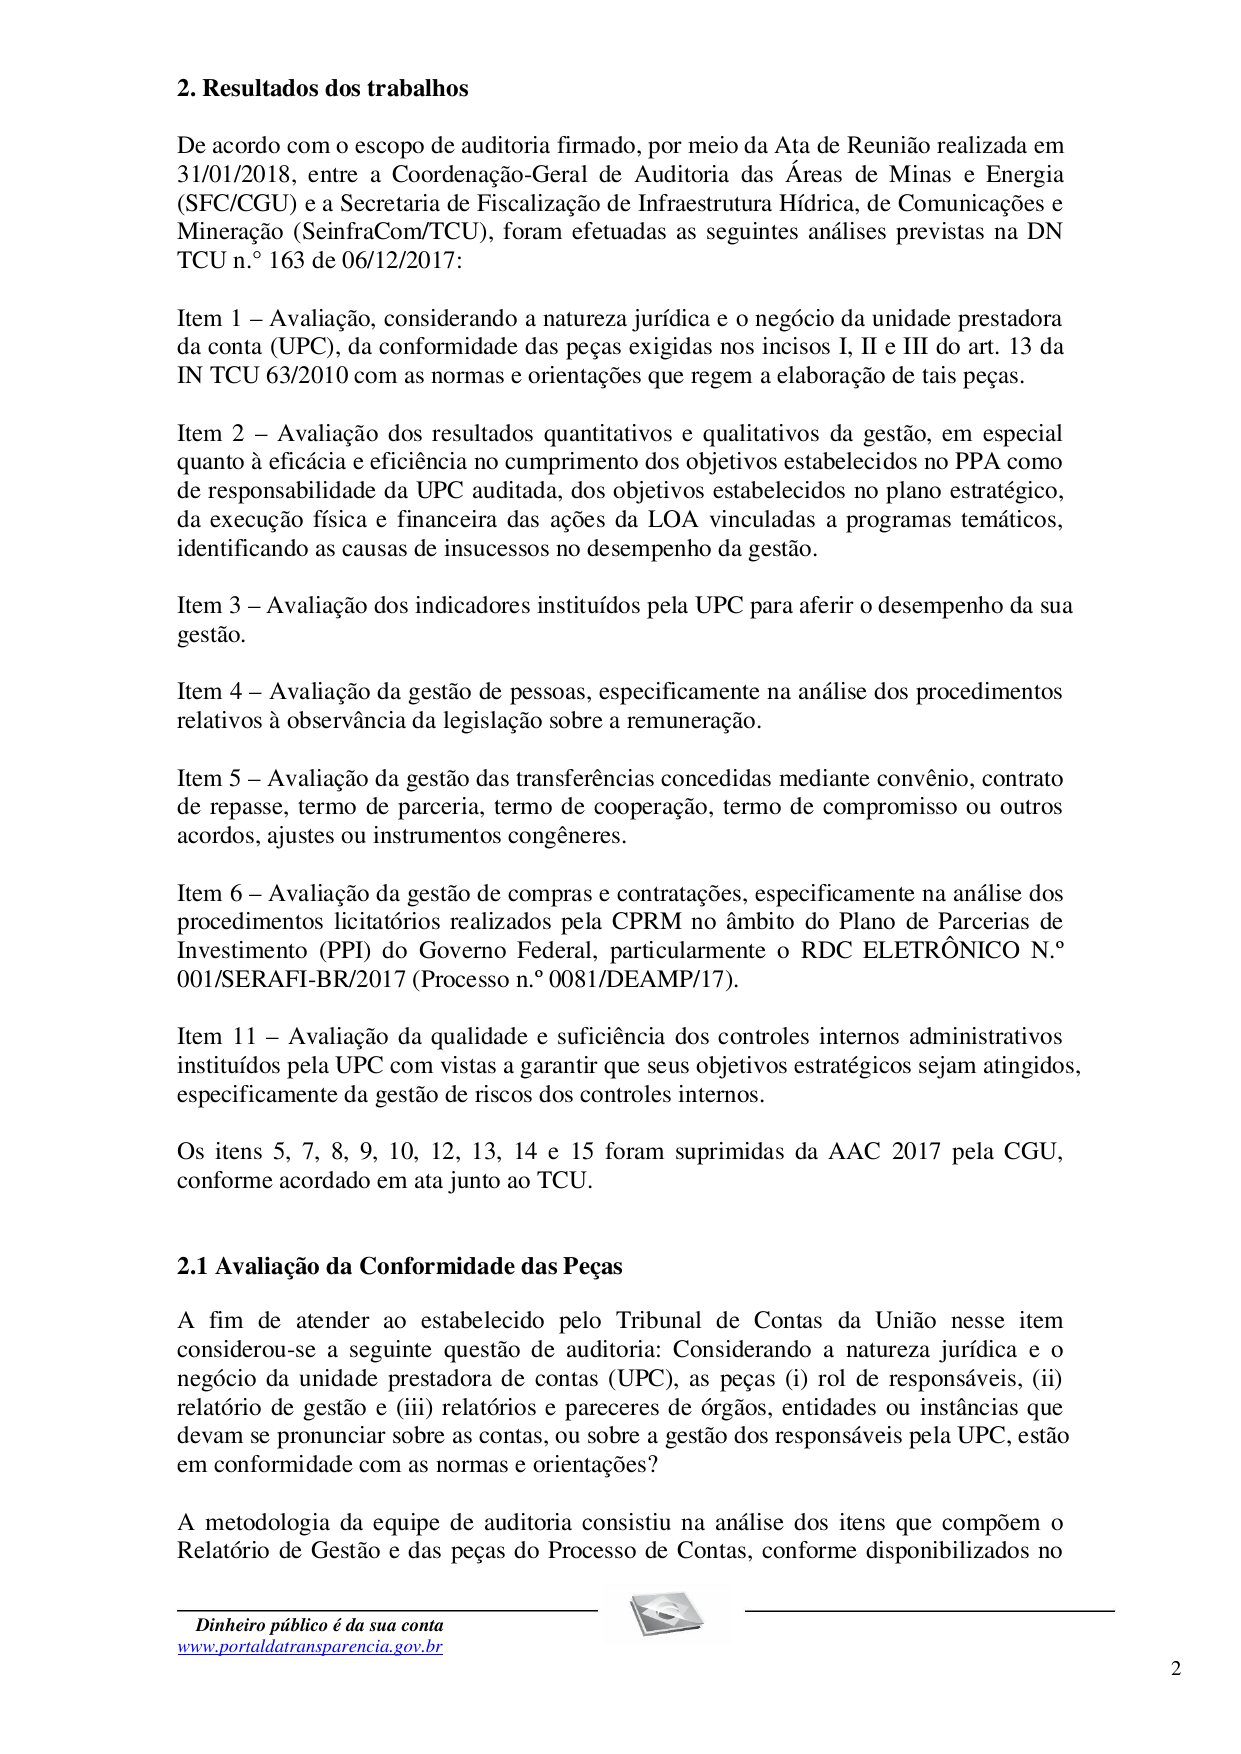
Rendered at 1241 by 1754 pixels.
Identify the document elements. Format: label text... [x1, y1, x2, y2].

text 0 [177, 965, 190, 993]
text 2 [177, 1252, 190, 1281]
text De acordo com o escopo de auditoria firmado, por meio da Ata de Reunião realizada em [177, 131, 1088, 159]
text Item 5 – Avaliação da gestão das transferências concedidas mediante convênio, contrato [177, 764, 1088, 792]
text Item 2 – Avaliação dos resultados quantitativos e qualitativos da gestão, em especial [177, 419, 1088, 447]
text negócio da unidade prestadora de contas (UPC), as peças (i) rol de responsáveis, (ii) [177, 1364, 1088, 1392]
text de repasse, termo de parceria, termo de cooperação, termo de compromisso ou outros [177, 793, 1088, 820]
text Item 3 – Avaliação dos indicadores instituídos pela UPC para aferir o desempenho da sua [177, 591, 1088, 619]
text quanto à eficácia e eficiência no cumprimento dos objetivos estabelecidos no PPA como [177, 448, 1088, 475]
text da conta (UPC), da conformidade das peças exigidas nos incisos I, II e III do art. 13 da [177, 333, 1088, 360]
text Item 6 – Avaliação da gestão de compras e contratações, especificamente na análise dos [177, 879, 1088, 907]
text procedimentos licitatórios realizados pela CPRM no âmbito do Plano de Parcerias de [177, 908, 1088, 935]
text Relatório de Gestão e das peças do Processo de Contas, conforme disponibilizados no [177, 1537, 1088, 1564]
text especificamente da gestão de riscos dos controles internos. [177, 1080, 1088, 1108]
text 2 [1171, 1657, 1206, 1680]
picture [174, 1581, 735, 1646]
text TCU n.° 163 de 06/12/2017: [177, 246, 1088, 274]
text em conformidade com as normas e orientações? [177, 1451, 1088, 1478]
text 3 [177, 160, 215, 188]
text instituídos pela UPC com vistas a garantir que seus objetivos estratégicos sejam atingidos, [177, 1051, 1088, 1079]
picture [742, 1607, 1117, 1614]
text identificando as causas de insucessos no desempenho da gestão. [177, 534, 1088, 562]
text Item 11 – Avaliação da qualidade e suficiência dos controles internos administrativos [177, 1023, 1088, 1050]
text IN TCU 63/2010 com as normas e orientações que regem a elaboração de tais peças. [177, 361, 1088, 389]
text acordos, ajustes ou instrumentos congêneres. [177, 821, 1088, 849]
text Mineração (SeinfraCom/TCU), foram efetuadas as seguintes análises previstas na DN [177, 218, 1088, 245]
text Investimento (PPI) do Governo Federal, particularmente o RDC ELETRÔNICO N.º [177, 936, 1088, 964]
text de responsabilidade da UPC auditada, dos objetivos estabelecidos no plano estratégico, [177, 476, 1088, 504]
text (SFC/CGU) e a Secretaria de Fiscalização de Infraestrutura Hídrica, de Comunicações e [177, 189, 1088, 217]
text Item 1 – Avaliação, considerando a natureza jurídica e o negócio da unidade prestadora [177, 304, 1088, 332]
text 01/SERAFI-BR/2017 (Processo n.º 0081/DEAMP/17). [190, 965, 765, 993]
text devam se pronunciar sobre as contas, ou sobre a gestão dos responsáveis pela UPC, estão [177, 1422, 1088, 1449]
text A metodologia da equipe de auditoria consistiu na análise dos itens que compõem o [177, 1508, 1088, 1536]
text relatório de gestão e (iii) relatórios e pareceres de órgãos, entidades ou instâncias que [177, 1393, 1088, 1421]
text . Resultados dos trabalhos [190, 73, 494, 102]
text Os itens 5, 7, 8, 9, 10, 12, 13, 14 e 15 foram suprimidas da AAC 2017 pela CGU, [177, 1138, 1088, 1165]
text considerou-se a seguinte questão de auditoria: Considerando a natureza jurídica e o [177, 1336, 1088, 1363]
text A fim de atender ao estabelecido pelo Tribunal de Contas da União nesse item [177, 1307, 1088, 1334]
text Dinheiro público é da sua conta [196, 1618, 468, 1634]
text www.portaldatransparencia.gov.br [177, 1636, 468, 1656]
text .1 Avaliação da Conformidade das Peças [190, 1252, 648, 1281]
text 2 [177, 73, 190, 102]
text relativos à observância da legislação sobre a remuneração. [177, 706, 1088, 734]
text gestão. [177, 620, 1088, 648]
text conforme acordado em ata junto ao TCU. [177, 1166, 1088, 1194]
text 1/01/2018, entre a Coordenação-Geral de Auditoria das Áreas de Minas e Energia [215, 160, 1088, 188]
text da execução física e financeira das ações da LOA vinculadas a programas temáticos, [177, 505, 1088, 533]
text Item 4 – Avaliação da gestão de pessoas, especificamente na análise dos procedimentos [177, 678, 1088, 705]
